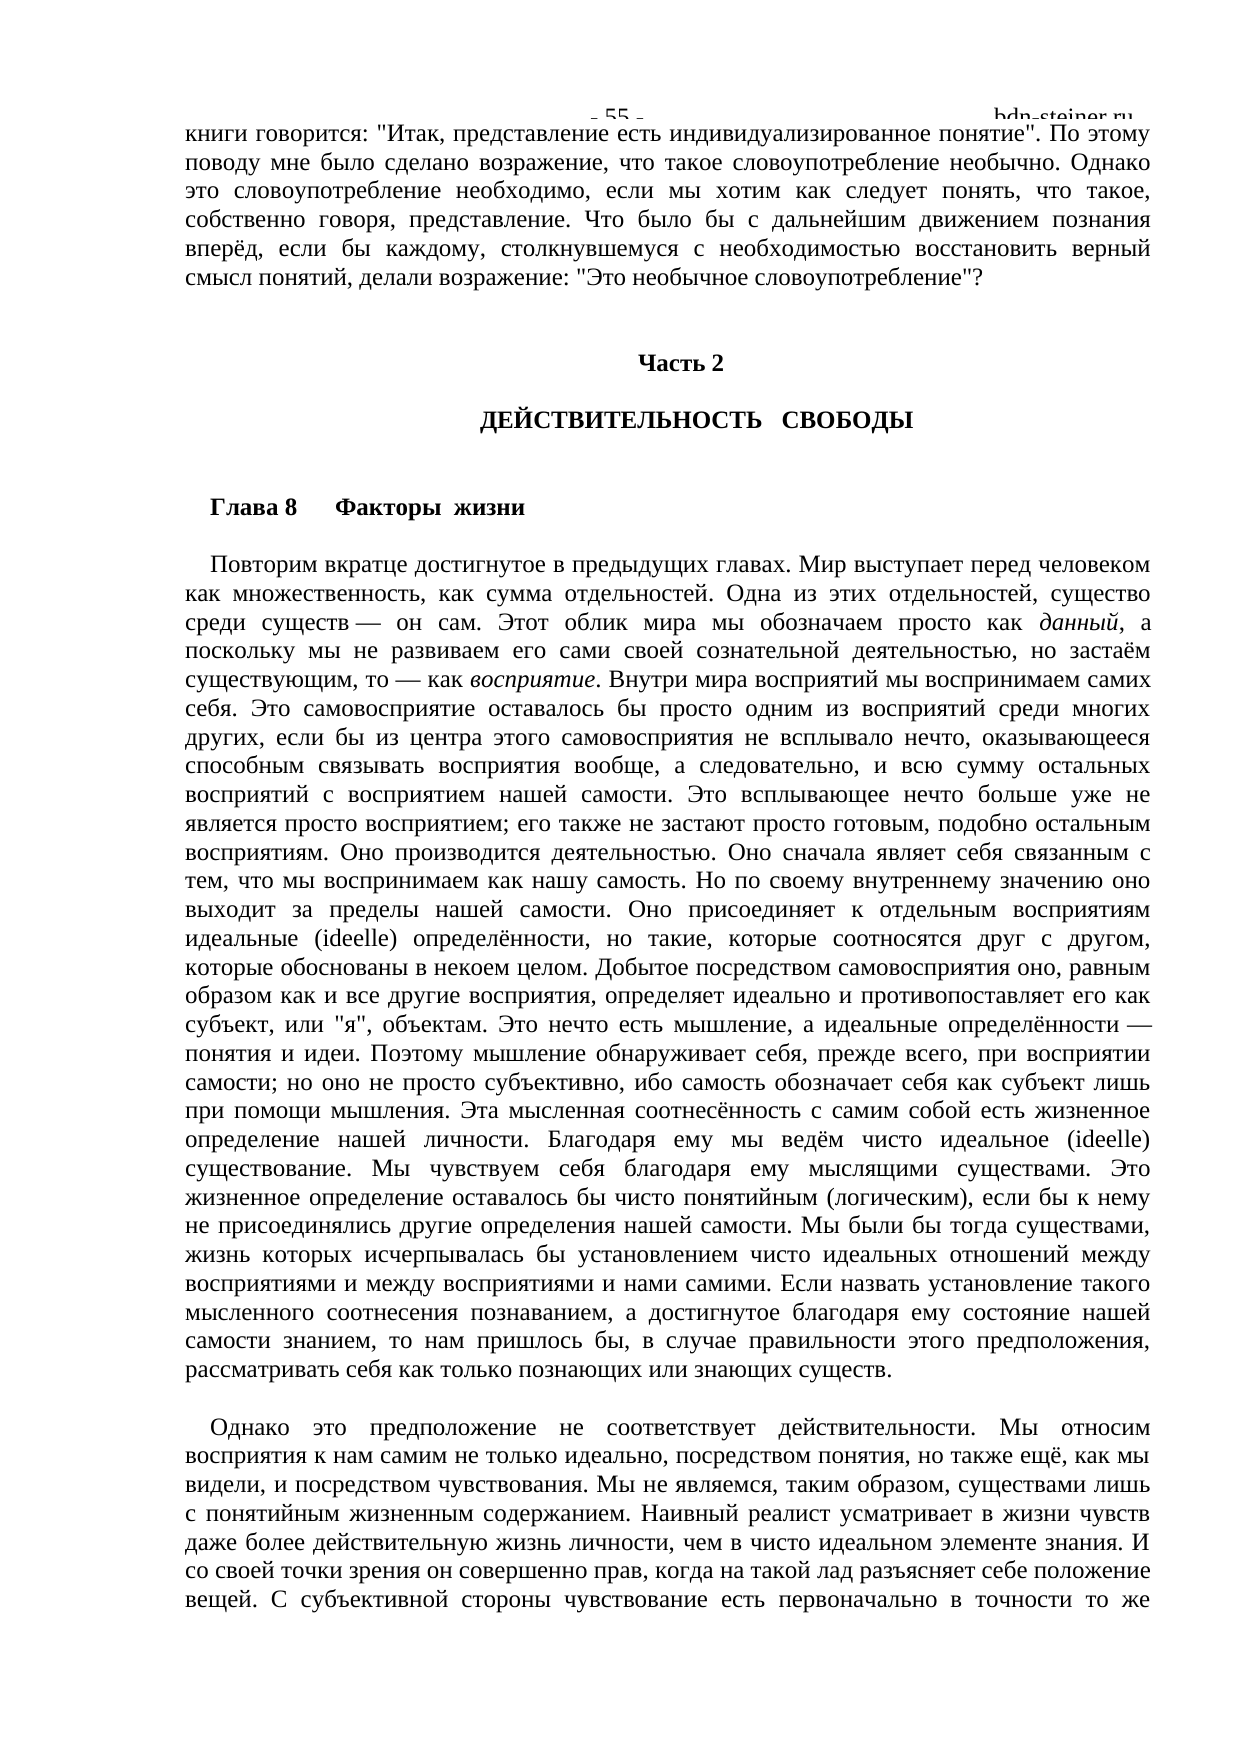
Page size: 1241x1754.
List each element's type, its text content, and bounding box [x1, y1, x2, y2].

text Эта интуиция может в слагающемся в мышлении переживании погружаться в более или менее глубокие подосновы действительности. Благодаря расширению образа восприятий такое погружение может получать новые побуждения и, таким образом, — косвенное содействие. Однако погружение в глубину, как достижение действительности, никогда не следует смешивать со стоянием перед будь то широким или узким образом восприятия, в котором всегда содержится только половина действительности, какой она обусловлена познавательной организацией. Кто не теряет себя в абстракциях, поймёт, каким образом для познания существа человека учитывается также и тот факт, что для физики в сфере восприятий должны быть раскрыты и такие элементы, для которых нельзя непосредственно, как для цвета или звука, указать определённого органа чувств. Конкретное существо человека определено не только тем, чтò он, благодаря своей организации, противопоставляет себе как непосредственное восприятие, но также и тем, что он исключает иное из этого непосредственного восприятия. Подобно тому, как для жизни, наряду с сознательным, бодрственным состоянием, необходимо также и бессознательное состояние сна, так и для самопереживания человеку, наряду с кругом его чувственных восприятий, необходим также — и притом ещё гораздо больший — круг чувственно невоспринимаемых элементов в той же сфере, откуда происходят и чувственные восприятия. Всё это косвенно уже высказано в предыдущем содержании этой книги. Автор присоединяет здесь это дополнение к изложенному, поскольку убедился на опыте, что некоторые читатели недостаточно точно прочли книгу. Следует также принять во внимание, что идею восприятия, какой она развита в этой книге, не надо смешивать с идеей внешнего, чувственного восприятия, являющегося лишь частным её случаем. Из предыдущего, но ещё более из того, что будет изложено дальше, можно усмотреть, что здесь под восприятием разумеется всё чувственно и духовно подступающее к человеку, прежде чем оно бывает постигнуто деятельно выработанным понятием. Чтобы иметь восприятия душевного или духовного порядка, нужны органы чувств иного рода, чем те, которые обычно имеются в виду. Тут можно было бы возразить, что подобное расширение обычного словоупотребления неуместно. Однако оно безусловно необходимо, если мы не хотим дать связать себя в некоторых областях словоупотреблением, когда дело идёт о расширении познания. Кто говорит о восприятии только в смысле чувственного восприятия, тот и в отношенииэтого чувственного восприятия не сможет прийти к пригодному для познания понятию. Иногда бывает необходимо расширить понятие, чтобы оно в более узкой области получило свой, подобающий ему смысл. Иногда также приходится к тому, что первоначально мыслится в понятии, прибавлять ещё и кое-что иное для того, чтобы таким образом помысленное получило своё оправдание или нашло соответствующее себе место. Так, в главе 6-ой этой книги говорится: "Итак, представление есть индивидуализированное понятие". По этому поводу мне было сделано возражение, что такое словоупотребление необычно. Однако это словоупотребление необходимо, если мы хотим как следует понять, что такое, собственно говоря, представление. Что было бы с дальнейшим движением познания вперёд, если бы каждому, столкнувшемуся с необходимостью восстановить верный смысл понятий, делали возражение: "Это необычное словоупотребление"? [185, 118, 1152, 291]
text ДЕЙСТВИТЕЛЬНОСТЬ СВОБОДЫ [185, 406, 1152, 434]
text Глава 8 Факторы жизни [185, 492, 1152, 521]
text Однако это предположение не соответствует действительности. Мы относим восприятия к нам самим не только идеально, посредством понятия, но также ещё, как мы видели, и посредством чувствования. Мы не являемся, таким образом, существами лишь с понятийным жизненным содержанием. Наивный реалист усматривает в жизни чувств даже более действительную жизнь личности, чем в чисто идеальном элементе знания. И со своей точки зрения он совершенно прав, когда на такой лад разъясняет себе положение вещей. С субъективной стороны чувствование есть первоначально в точности то же самое, что с объективной стороны — восприятие. Поэтому, согласно основному положению наивного реализма: действительно всё, что может быть воспринято, — чувствование является залогом реальности собственной личности. Однако разумеемый здесь монизм вынужден к чувству присоединить такое же дополнение, какое он считает необходимым для восприятия, чтобы это последнее могло предстать как полная действительность. Для такого монизма чувствование является неполной действительностью, ещё не содержащей в своей первоначальной форме, в которой она нам даётся, своего второго фактора — понятия или идеи. Оттого в жизни чувствование и выступает везде, подобно восприятию, прежде познания. Мы сначала чувствуем себя существующими; и лишь в ходе постепенного развития мы пробиваемся до той точки, где в смутно чувствуемом собственном бытии для нас восходит понятие нашей самости. Но то, что выступает для нас лишь позже, бывает изначально неразрывно связанным с чувствованием. Благодаря этому обстоятельству наивный человек приходит к вере, что в чувствовании бытие предстаёт ему непосредственно, а в знании — только косвенно. Поэтому развитие жизни чувств представляется ему важнее всего остального. Он считает себя постигшим мировую связь лишь тогда, когда принял её в своё чувствование. Он стремится не знание, а чувствование сделать средством познания. Поскольку чувство есть нечто совершенно индивидуальное, нечто подобное восприятию, то философ, исходящий из чувствования, делает принцип, имеющий значение только в пределах его личности, мировым принципом. Он стремится весь мир пронизать своей собственной самостью. Что разумеемый здесь монизм пытается схватить в понятии, то философ чувства стремится достигнуть посредством чувствования и считает такое своё слияние с объектом более непосредственным. [185, 1412, 1152, 1613]
text Повторим вкратце достигнутое в предыдущих главах. Мир выступает перед человеком как множественность, как сумма отдельностей. Одна из этих отдельностей, существо среди существ — он сам. Этот облик мира мы обозначаем просто как данный, а поскольку мы не развиваем его сами своей сознательной деятельностью, но застаём существующим, то — как восприятие. Внутри мира восприятий мы воспринимаем самих себя. Это самовосприятие оставалось бы просто одним из восприятий среди многих других, если бы из центра этого самовосприятия не всплывало нечто, оказывающееся способным связывать восприятия вообще, а следовательно, и всю сумму остальных восприятий с восприятием нашей самости. Это всплывающее нечто больше уже не является просто восприятием; его также не застают просто готовым, подобно остальным восприятиям. Оно производится деятельностью. Оно сначала являет себя связанным с тем, что мы воспринимаем как нашу самость. Но по своему внутреннему значению оно выходит за пределы нашей самости. Оно присоединяет к отдельным восприятиям идеальные (ideelle) определённости, но такие, которые соотносятся друг с другом, которые обоснованы в некоем целом. Добытое посредством самовосприятия оно, равным образом как и все другие восприятия, определяет идеально и противопоставляет его как субъект, или "я", объектам. Это нечто есть мышление, а идеальные определённости — понятия и идеи. Поэтому мышление обнаруживает себя, прежде всего, при восприятии самости; но оно не просто субъективно, ибо самость обозначает себя как субъект лишь при помощи мышления. Эта мысленная соотнесённость с самим собой есть жизненное определение нашей личности. Благодаря ему мы ведём чисто идеальное (ideelle) существование. Мы чувствуем себя благодаря ему мыслящими существами. Это жизненное определение оставалось бы чисто понятийным (логическим), если бы к нему не присоединялись другие определения нашей самости. Мы были бы тогда существами, жизнь которых исчерпывалась бы установлением чисто идеальных отношений между восприятиями и между восприятиями и нами самими. Если назвать установление такого мысленного соотнесения познаванием, а достигнутое благодаря ему состояние нашей самости знанием, то нам пришлось бы, в случае правильности этого предположения, рассматривать себя как только познающих или знающих существ. [185, 549, 1152, 1383]
text Часть 2 [185, 348, 1152, 377]
